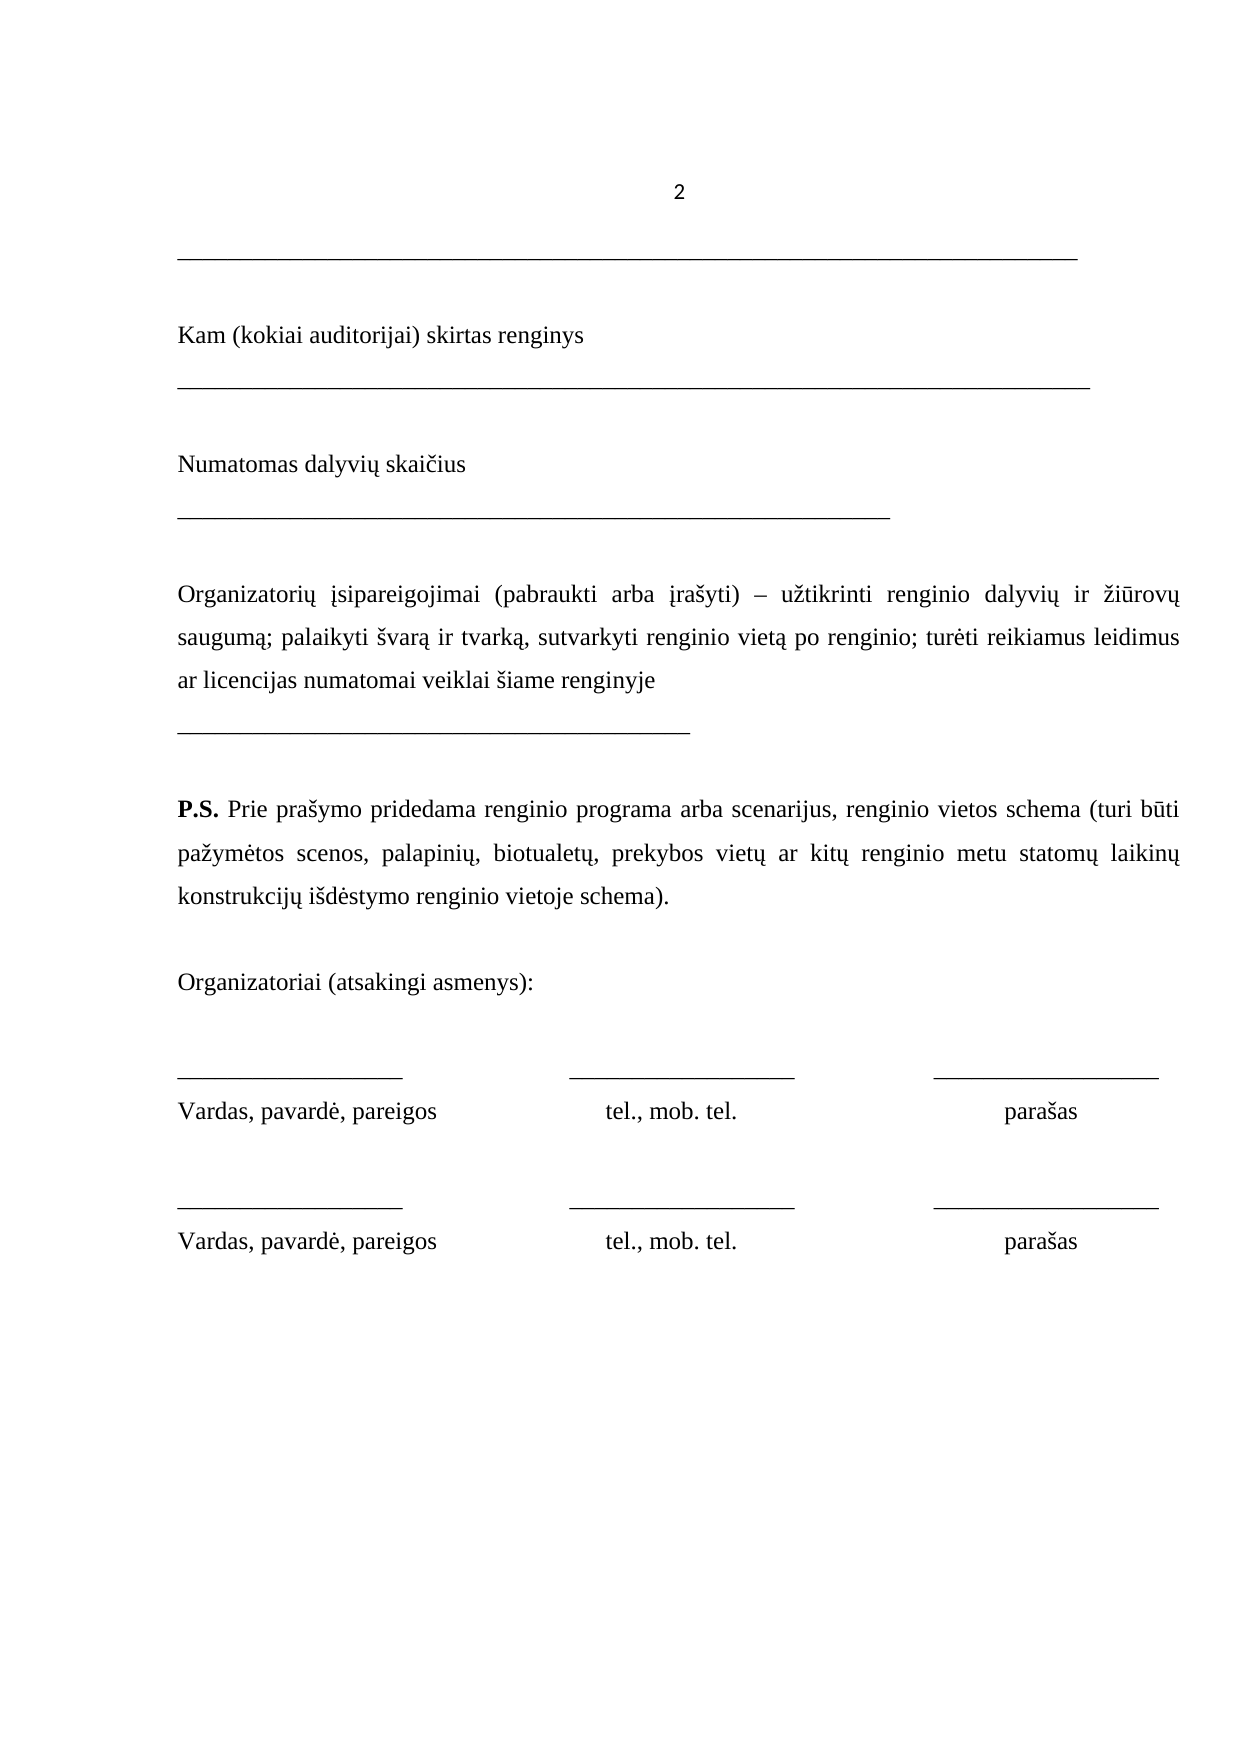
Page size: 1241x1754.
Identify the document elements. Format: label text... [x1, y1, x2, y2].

text _________________________________________________________________________ [177, 363, 1181, 392]
text __________________ __________________ __________________ [177, 1053, 1181, 1082]
text _________________________________________________________ [177, 493, 1181, 521]
text ________________________________________________________________________ [177, 234, 1181, 263]
text P.S. Prie prašymo pridedama renginio programa arba scenarijus, renginio vietos schema (turi būti pažymėtos scenos, palapinių, biotualetų, prekybos vietų ar kitų renginio metu statomų laikinų konstrukcijų išdėstymo renginio vietoje schema). [177, 794, 1181, 909]
text Organizatoriai (atsakingi asmenys): [177, 967, 1181, 996]
text Numatomas dalyvių skaičius [177, 449, 1181, 478]
text __________________ __________________ __________________ [177, 1183, 1181, 1211]
text Kam (kokiai auditorijai) skirtas renginys [177, 320, 1181, 349]
text Vardas, pavardė, pareigos tel., mob. tel. parašas [177, 1096, 1181, 1125]
text Vardas, pavardė, pareigos tel., mob. tel. parašas [177, 1226, 1181, 1254]
text _________________________________________ [177, 708, 1181, 737]
text Organizatorių įsipareigojimai (pabraukti arba įrašyti) – užtikrinti renginio dalyvių ir žiūrovų saugumą; palaikyti švarą ir tvarką, sutvarkyti renginio vietą po renginio; turėti reikiamus leidimus ar licencijas numatomai veiklai šiame renginyje [177, 579, 1181, 694]
